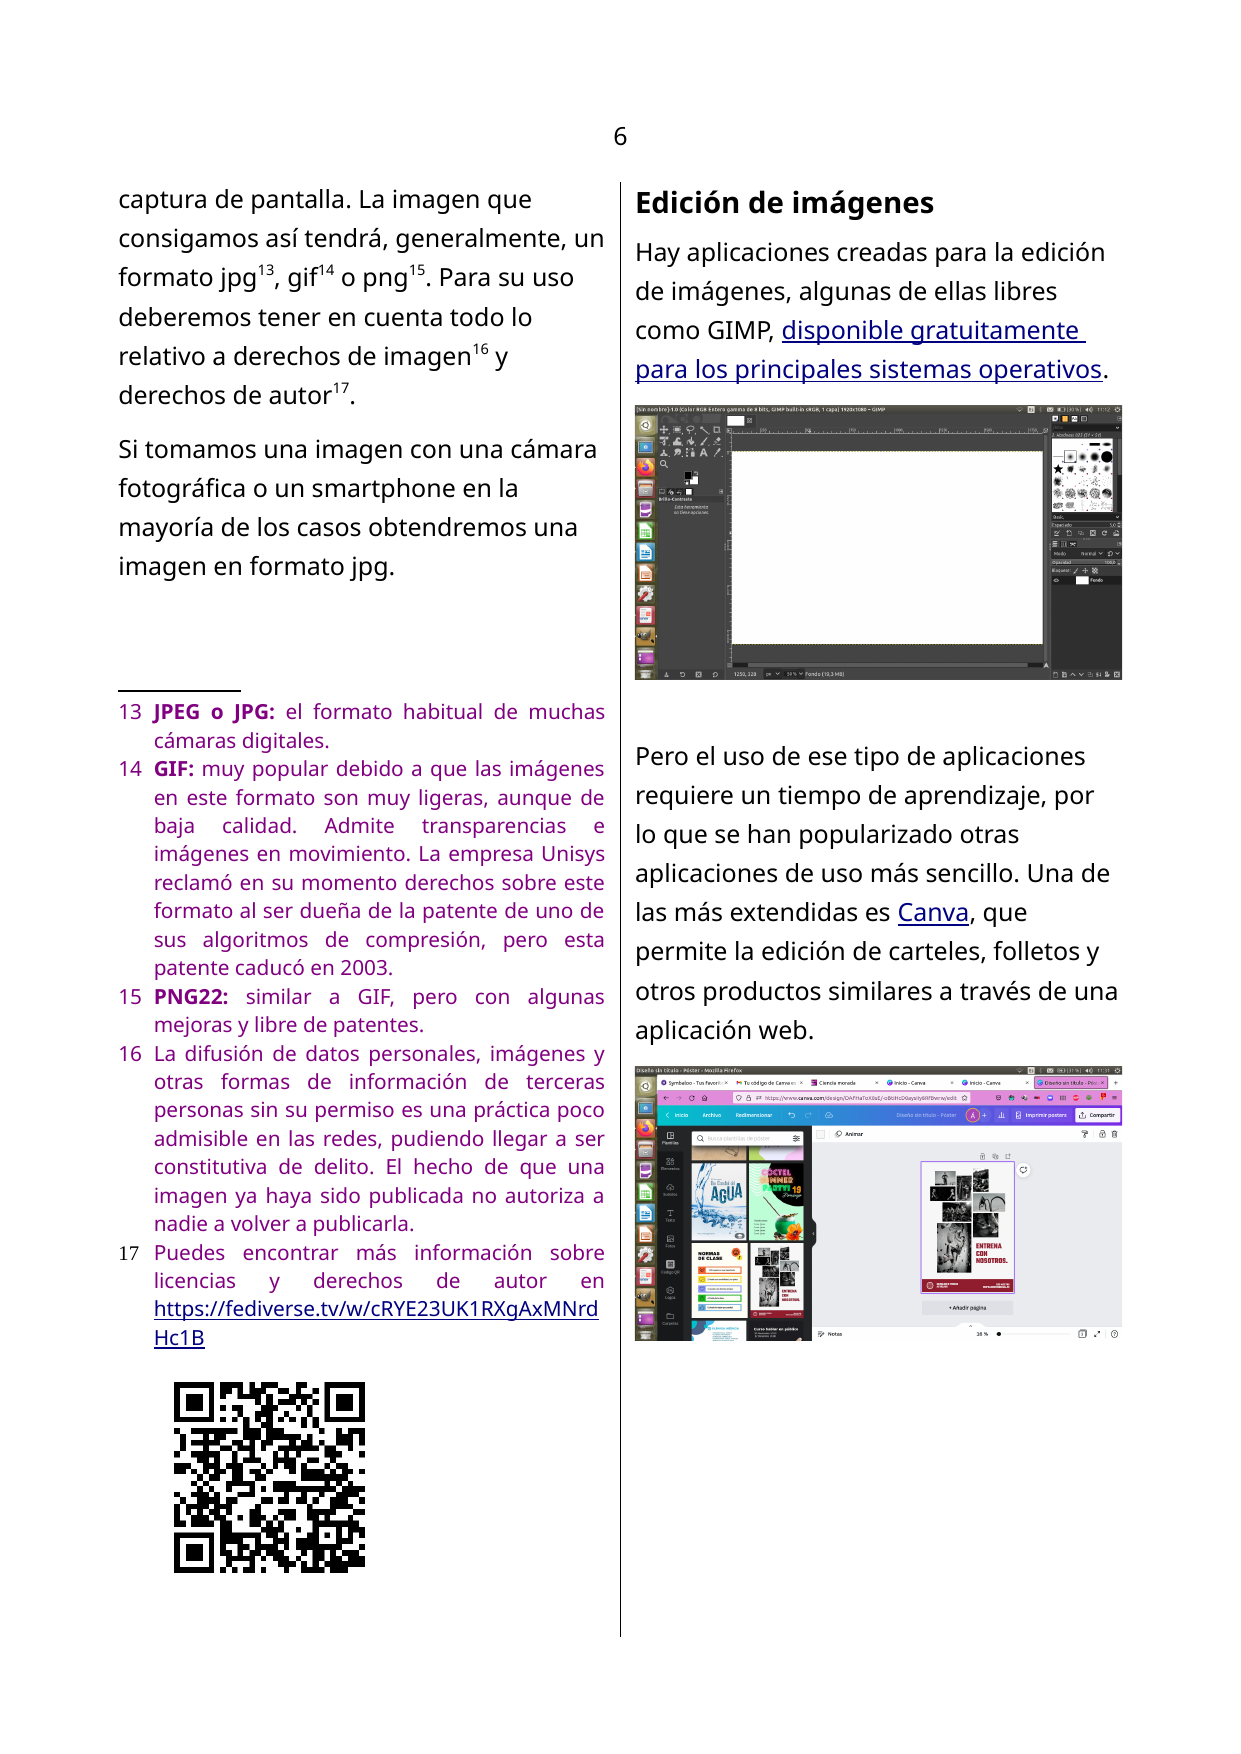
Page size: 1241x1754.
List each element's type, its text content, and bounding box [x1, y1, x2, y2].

text La difusión de datos personales, imágenes y otras formas de información de terceras personas sin su permiso es una práctica poco admisible en las redes, pudiendo llegar a ser constitutiva de delito. El hecho de que una imagen ya haya sido publicada no autoriza a nadie a volver a publicarla. [118, 1039, 605, 1238]
text Hay aplicaciones creadas para la edición de imágenes, algunas de ellas libres como GIMP, disponible gratuitamente para los principales sistemas operativos. [635, 234, 1122, 386]
text Si tomamos una imagen con una cámara fotográfica o un smartphone en la mayoría de los casos obtendremos una imagen en formato jpg. [118, 431, 605, 583]
picture [634, 405, 1123, 680]
text JPEG o JPG: el formato habitual de muchas cámaras digitales. [118, 697, 605, 754]
text Pero el uso de ese tipo de aplicaciones requiere un tiempo de aprendizaje, por lo que se han popularizado otras aplicaciones de uso más sencillo. Una de las más extendidas es Canva, que permite la edición de carteles, folletos y otros productos similares a través de una aplicación web. [635, 738, 1122, 1046]
text Puedes encontrar más información sobre licencias y derechos de autor en https://fediverse.tv/w/cRYE23UK1RXgAxMNrdHc1B [118, 1238, 605, 1351]
subtitle Edición de imágenes [635, 182, 1122, 222]
picture [150, 1358, 387, 1595]
text captura de pantalla. La imagen que consigamos así tendrá, generalmente, un formato jpg, gif o png. Para su uso deberemos tener en cuenta todo lo relativo a derechos de imagen y derechos de autor. [118, 182, 605, 412]
text PNG22: similar a GIF, pero con algunas mejoras y libre de patentes. [118, 982, 605, 1039]
picture [634, 1066, 1123, 1341]
text GIF: muy popular debido a que las imágenes en este formato son muy ligeras, aunque de baja calidad. Admite transparencias e imágenes en movimiento. La empresa Unisys reclamó en su momento derechos sobre este formato al ser dueña de la patente de uno de sus algoritmos de compresión, pero esta patente caducó en 2003. [118, 754, 605, 982]
